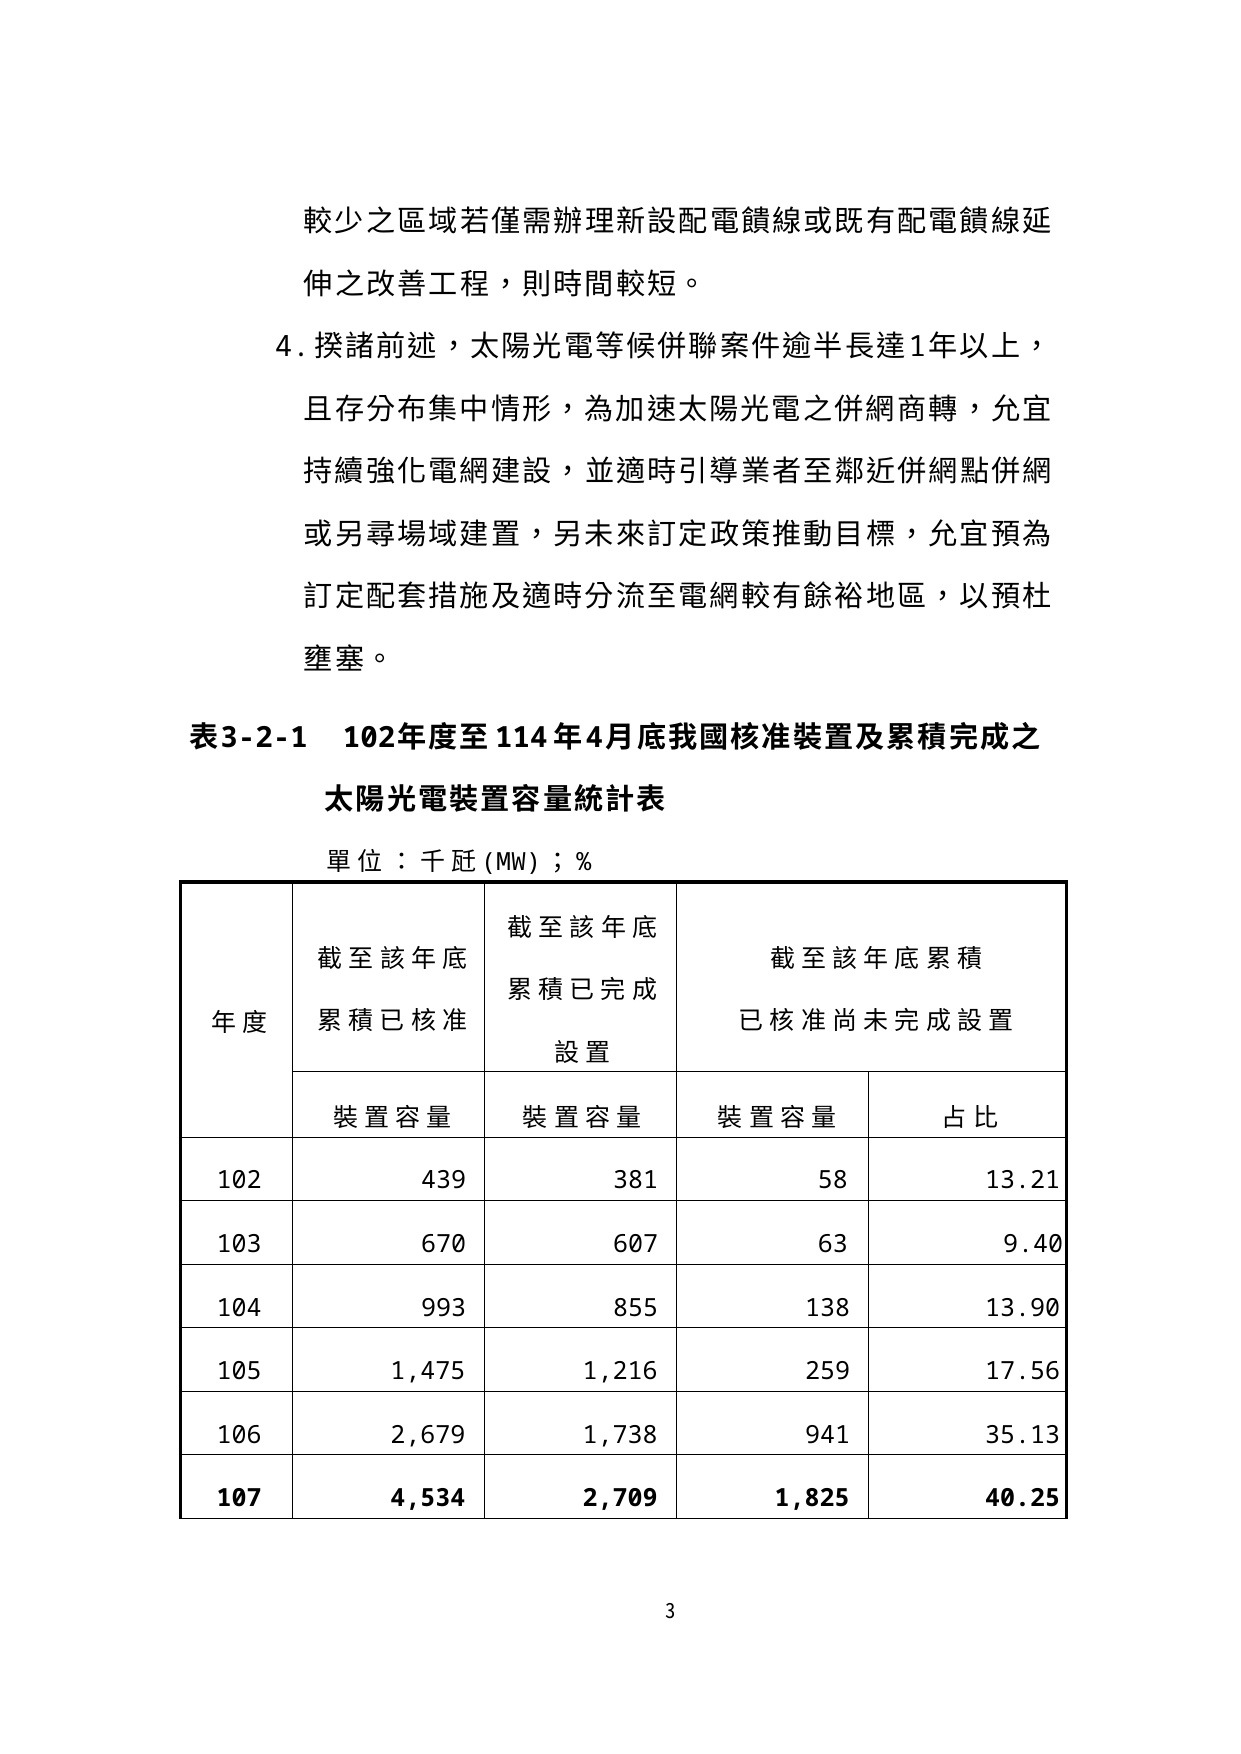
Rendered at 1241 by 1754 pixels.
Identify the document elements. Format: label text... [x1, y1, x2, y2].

table_cell 1,825 [677, 1455, 868, 1518]
table_cell 138 [677, 1265, 868, 1327]
table_cell 17.56 [869, 1328, 1065, 1391]
table_header 截至該年底累積已完成設置 [485, 884, 676, 1071]
table_cell 13.90 [869, 1265, 1065, 1327]
table_header 截至該年底累積已核准 [293, 884, 484, 1071]
table_cell 2,679 [293, 1392, 484, 1454]
table_cell 2,709 [485, 1455, 676, 1518]
table_header 截至該年底累積 已核准尚未完成設置 [677, 884, 1065, 1071]
text 3.台電公司說明略以，饋線原以供應負載設置，饋線網路建置密度與用電負載大小成正比，然業者多以土地成本、躉購費率及日照時數等因素，集中選擇於中南部縣市之非都會區建置太陽光電，致部分地區饋線壅塞，需申請等候併網；等候併網時間主要受區域申請案件多寡及加強電網工程規模影響。等候併網案件較多之區域若既有電網容量已滿，因需辦理較大規模之改善工程(如新擴建配電主變壓器或新建變電所)，故時間較長，而案件較少之區域若僅需辦理新設配電饋線或既有配電饋線延伸之改善工程，則時間較短。 [266, 177, 1063, 302]
table_cell 103 [182, 1201, 292, 1264]
table_cell 105 [182, 1328, 292, 1391]
table_cell 607 [485, 1201, 676, 1264]
table_cell 40.25 [869, 1455, 1065, 1518]
text 4.揆諸前述，太陽光電等候併聯案件逾半長達1年以上，且存分布集中情形，為加速太陽光電之併網商轉，允宜持續強化電網建設，並適時引導業者至鄰近併網點併網或另尋場域建置，另未來訂定政策推動目標，允宜預為訂定配套措施及適時分流至電網較有餘裕地區，以預杜壅塞。 [266, 302, 1063, 677]
table_cell 1,475 [293, 1328, 484, 1391]
table_cell 941 [677, 1392, 868, 1454]
table_cell 106 [182, 1392, 292, 1454]
table_cell 58 [677, 1138, 868, 1200]
table_cell 670 [293, 1201, 484, 1264]
table_cell 993 [293, 1265, 484, 1327]
table_cell 259 [677, 1328, 868, 1391]
table_cell 1,216 [485, 1328, 676, 1391]
table_cell 4,534 [293, 1455, 484, 1518]
table_cell 102 [182, 1138, 292, 1200]
table_cell 裝置容量 [293, 1072, 484, 1137]
table_cell 13.21 [869, 1138, 1065, 1200]
table_cell 裝置容量 [485, 1072, 676, 1137]
table_header 年度 [182, 884, 292, 1137]
table_cell 占比 [869, 1072, 1065, 1137]
table_cell 63 [677, 1201, 868, 1264]
table_cell 9.40 [869, 1201, 1065, 1264]
table_cell 35.13 [869, 1392, 1065, 1454]
table_cell 439 [293, 1138, 484, 1200]
table_cell 104 [182, 1265, 292, 1327]
text 表3-2-1 102年度至114年4月底我國核准裝置及累積完成之太陽光電裝置容量統計表 單位：千瓩(MW)；% [179, 693, 1063, 880]
table_cell 855 [485, 1265, 676, 1327]
table_cell 381 [485, 1138, 676, 1200]
table_cell 107 [182, 1455, 292, 1518]
table_cell 1,738 [485, 1392, 676, 1454]
table_cell 裝置容量 [677, 1072, 868, 1137]
